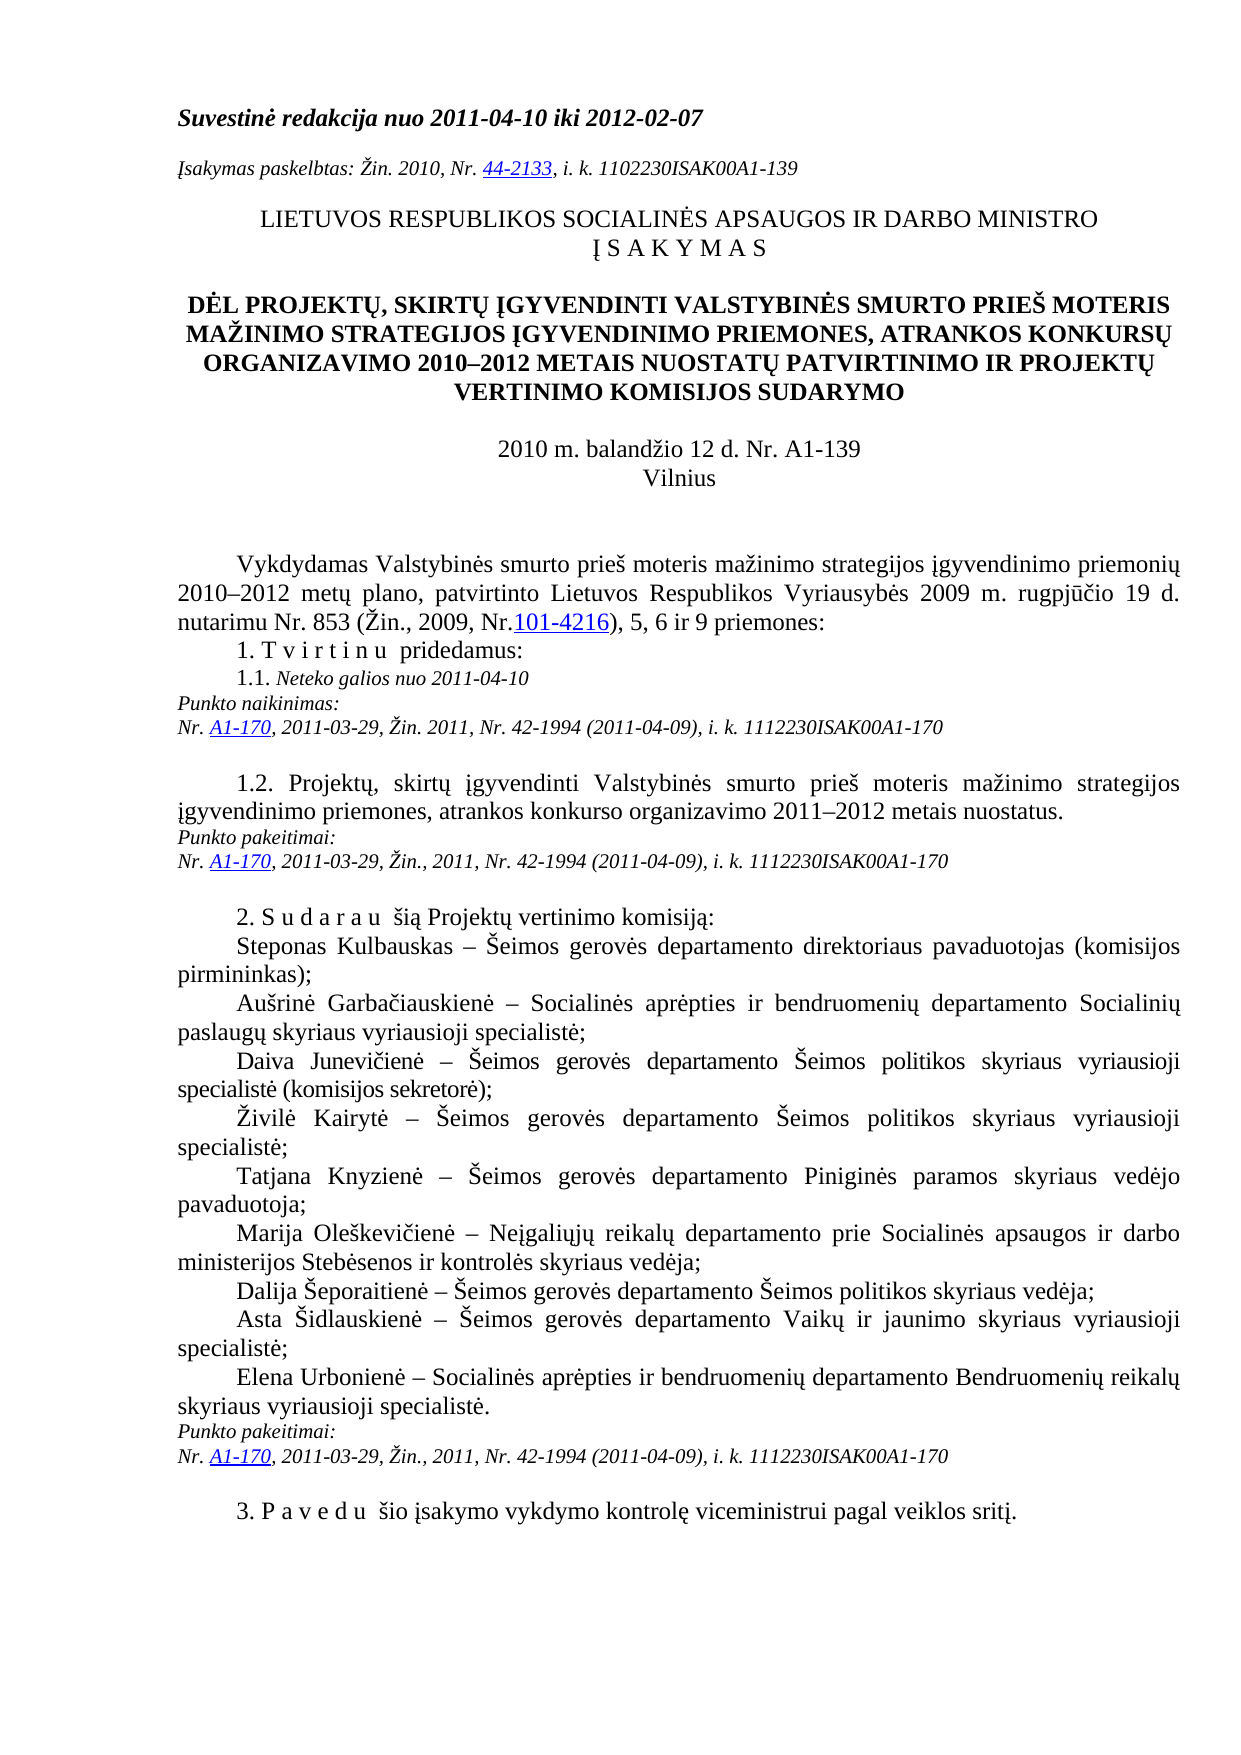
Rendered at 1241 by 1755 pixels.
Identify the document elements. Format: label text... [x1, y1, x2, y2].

text Punkto pakeitimai: [177, 1419, 1181, 1443]
text 2010 m. balandžio 12 d. Nr. A1-139 [177, 434, 1181, 463]
text Elena Urbonienė – Socialinės aprėpties ir bendruomenių departamento Bendruomenių reikalų skyriaus vyriausioji specialistė. [177, 1362, 1181, 1419]
text Steponas Kulbauskas – Šeimos gerovės departamento direktoriaus pavaduotojas (komisijos pirmininkas); [177, 931, 1181, 988]
text 1.2. Projektų, skirtų įgyvendinti Valstybinės smurto prieš moteris mažinimo strategijos įgyvendinimo priemones, atrankos konkurso organizavimo 2011–2012 metais nuostatus. [177, 768, 1181, 825]
text LIETUVOS RESPUBLIKOS SOCIALINĖS APSAUGOS IR DARBO MINISTRO [177, 204, 1181, 233]
text 1.1. Neteko galios nuo 2011-04-10 [177, 664, 1181, 691]
text Marija Oleškevičienė – Neįgaliųjų reikalų departamento prie Socialinės apsaugos ir darbo ministerijos Stebėsenos ir kontrolės skyriaus vedėja; [177, 1218, 1181, 1276]
text Daiva Junevičienė – Šeimos gerovės departamento Šeimos politikos skyriaus vyriausioji specialistė (komisijos sekretorė); [177, 1046, 1181, 1103]
text Aušrinė Garbačiauskienė – Socialinės aprėpties ir bendruomenių departamento Socialinių paslaugų skyriaus vyriausioji specialistė; [177, 988, 1181, 1046]
text Tatjana Knyzienė – Šeimos gerovės departamento Piniginės paramos skyriaus vedėjo pavaduotoja; [177, 1161, 1181, 1218]
text Nr. A1-170, 2011-03-29, Žin., 2011, Nr. 42-1994 (2011-04-09), i. k. 1112230ISAK00A1-170 [177, 1443, 1181, 1468]
text Nr. A1-170, 2011-03-29, Žin., 2011, Nr. 42-1994 (2011-04-09), i. k. 1112230ISAK00A1-170 [177, 849, 1181, 873]
text Vykdydamas Valstybinės smurto prieš moteris mažinimo strategijos įgyvendinimo priemonių 2010–2012 metų plano, patvirtinto Lietuvos Respublikos Vyriausybės 2009 m. rugpjūčio 19 d. nutarimu Nr. 853 (Žin., 2009, Nr.101-4216), 5, 6 ir 9 priemones: [177, 549, 1181, 636]
text Nr. A1-170, 2011-03-29, Žin. 2011, Nr. 42-1994 (2011-04-09), i. k. 1112230ISAK00A1-170 [177, 715, 1181, 739]
text Dalija Šeporaitienė – Šeimos gerovės departamento Šeimos politikos skyriaus vedėja; [177, 1276, 1181, 1304]
text Punkto naikinimas: [177, 691, 1181, 715]
text Vilnius [177, 463, 1181, 492]
text DĖL PROJEKTŲ, SKIRTŲ ĮGYVENDINTI VALSTYBINĖS SMURTO PRIEŠ MOTERIS MAŽINIMO STRATEGIJOS ĮGYVENDINIMO PRIEMONES, ATRANKOS KONKURSŲ ORGANIZAVIMO 2010–2012 METAIS NUOSTATŲ PATVIRTINIMO IR PROJEKTŲ VERTINIMO KOMISIJOS SUDARYMO [177, 291, 1181, 406]
text Živilė Kairytė – Šeimos gerovės departamento Šeimos politikos skyriaus vyriausioji specialistė; [177, 1103, 1181, 1161]
text 3. Pavedu šio įsakymo vykdymo kontrolę viceministrui pagal veiklos sritį. [177, 1496, 1181, 1525]
text 1. Tvirtinu pridedamus: [177, 636, 1181, 664]
text 2. Sudarau šią Projektų vertinimo komisiją: [177, 902, 1181, 931]
text Suvestinė redakcija nuo 2011-04-10 iki 2012-02-07 [177, 103, 1181, 132]
text ĮSAKYMAS [177, 233, 1181, 262]
text Įsakymas paskelbtas: Žin. 2010, Nr. 44-2133, i. k. 1102230ISAK00A1-139 [177, 156, 1181, 180]
text Asta Šidlauskienė – Šeimos gerovės departamento Vaikų ir jaunimo skyriaus vyriausioji specialistė; [177, 1304, 1181, 1362]
text Punkto pakeitimai: [177, 825, 1181, 849]
